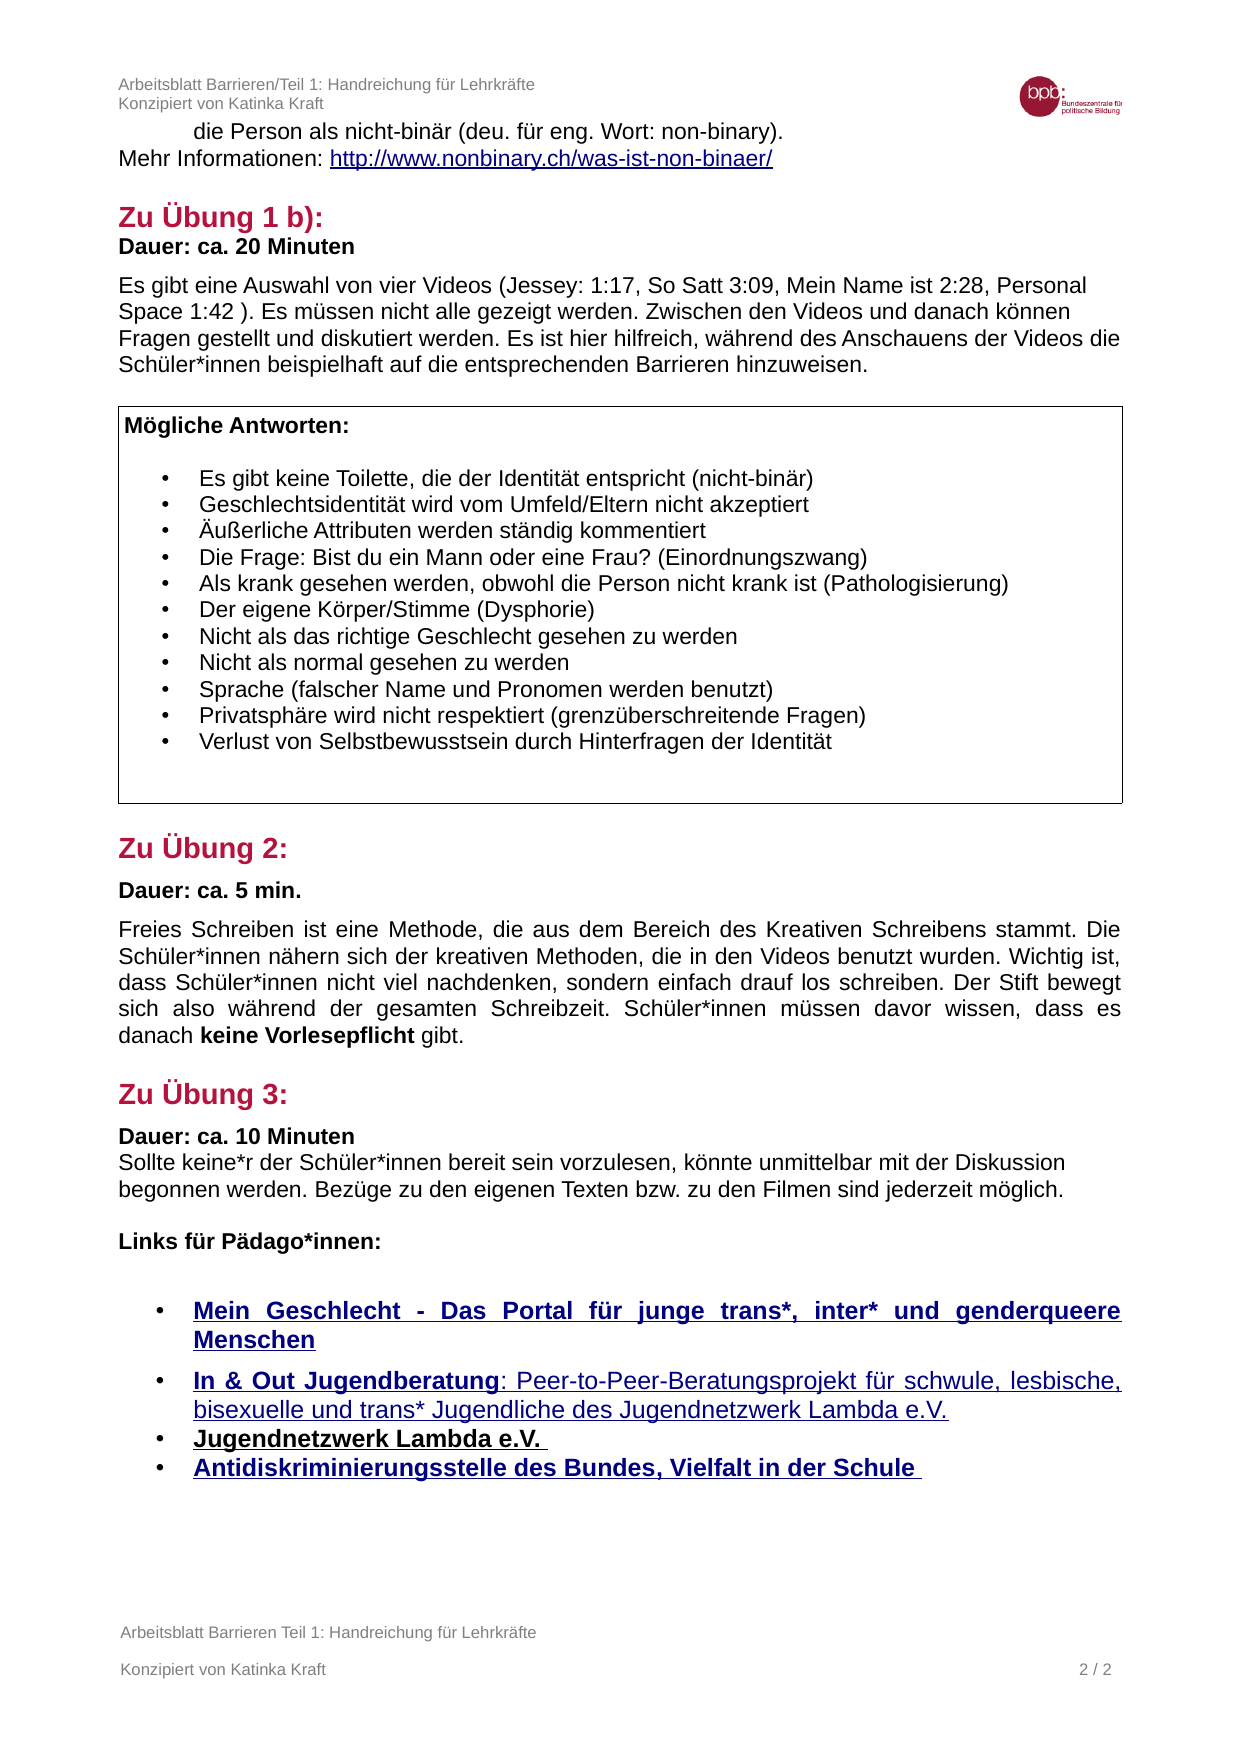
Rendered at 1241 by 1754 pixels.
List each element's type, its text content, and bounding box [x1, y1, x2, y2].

picture [1019, 76, 1123, 117]
list Mehr Informationen: http://www.nonbinary.ch/was-ist-non-binaer/ [118, 144, 1122, 171]
text Links für Pädago*innen: [118, 1228, 1122, 1255]
text Freies Schreiben ist eine Methode, die aus dem Bereich des Kreativen Schreibens stammt. Die Schüler*innen nähern sich der kreativen Methoden, die in den Videos benutzt wurden. Wichtig ist, dass Schüler*innen nicht viel nachdenken, sondern einfach drauf los schreiben. Der Stift bewegt sich also während der gesamten Schreibzeit. Schüler*innen müssen davor wissen, dass es danach keine Vorlesepflicht gibt. [118, 916, 1122, 1048]
table_header Mögliche Antworten: Es gibt keine Toilette, die der Identität entspricht (nicht-binär) Geschlechtsidentität wird vom Umfeld/Eltern nicht akzeptiert Äußerliche Attributen werden ständig kommentiert Die Frage: Bist du ein Mann oder eine Frau? (Einordnungszwang) Als krank gesehen werden, obwohl die Person nicht krank ist (Pathologisierung) Der eigene Körper/Stimme (Dysphorie) Nicht als das richtige Geschlecht gesehen zu werden Nicht als normal gesehen zu werden Sprache (falscher Name und Pronomen werden benutzt) Privatsphäre wird nicht respektiert (grenzüberschreitende Fragen) Verlust von Selbstbewusstsein durch Hinterfragen der Identität [119, 407, 1122, 803]
text Zu Übung 1 b): [118, 199, 1122, 233]
list Jugendnetzwerk Lambda e.V. [156, 1424, 1122, 1452]
text Dauer: ca. 5 min. [118, 877, 1122, 904]
text Dauer: ca. 20 Minuten [118, 233, 1122, 259]
list Mein Geschlecht - Das Portal für junge trans*, inter* und genderqueere Menschen [156, 1296, 1122, 1353]
text Sollte keine*r der Schüler*innen bereit sein vorzulesen, könnte unmittelbar mit der Diskussion begonnen werden. Bezüge zu den eigenen Texten bzw. zu den Filmen sind jederzeit möglich. [118, 1149, 1122, 1202]
list die Person als nicht-binär (deu. für eng. Wort: non-binary). [156, 118, 1122, 144]
list In & Out Jugendberatung: Peer-to-Peer-Beratungsprojekt für schwule, lesbische, bisexuelle und trans* Jugendliche des Jugendnetzwerk Lambda e.V. [156, 1366, 1122, 1424]
text Es gibt eine Auswahl von vier Videos (Jessey: 1:17, So Satt 3:09, Mein Name ist 2:28, Personal Space 1:42 ). Es müssen nicht alle gezeigt werden. Zwischen den Videos und danach können Fragen gestellt und diskutiert werden. Es ist hier hilfreich, während des Anschauens der Videos die Schüler*innen beispielhaft auf die entsprechenden Barrieren hinzuweisen. [118, 272, 1122, 377]
text Zu Übung 3: [118, 1077, 1122, 1110]
text Zu Übung 2: [118, 831, 1122, 865]
text Dauer: ca. 10 Minuten [118, 1123, 1122, 1149]
list Antidiskriminierungsstelle des Bundes, Vielfalt in der Schule [156, 1452, 1122, 1481]
